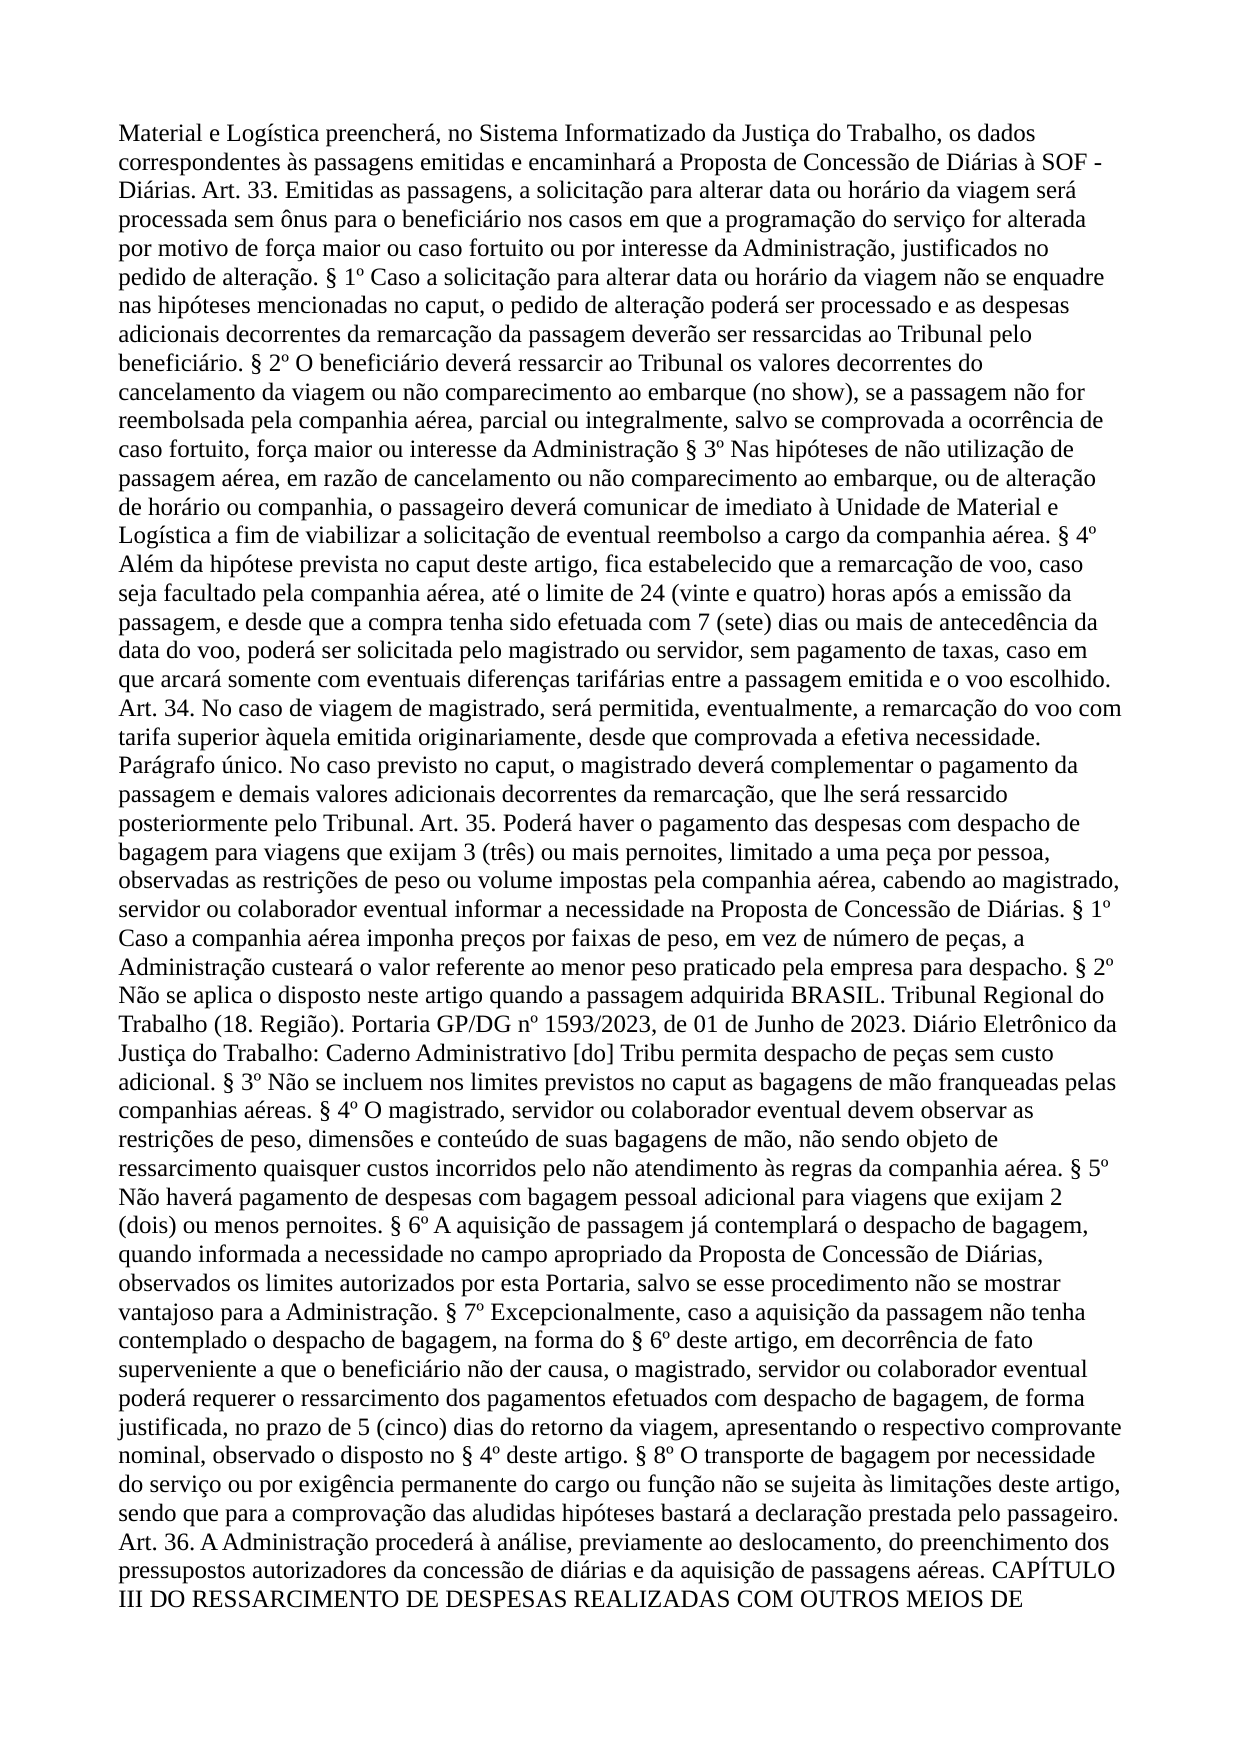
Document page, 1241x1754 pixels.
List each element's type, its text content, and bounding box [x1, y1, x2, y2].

text Material e Logística preencherá, no Sistema Informatizado da Justiça do Trabalho, os dados correspondentes às passagens emitidas e encaminhará a Proposta de Concessão de Diárias à SOF - Diárias. Art. 33. Emitidas as passagens, a solicitação para alterar data ou horário da viagem será processada sem ônus para o beneficiário nos casos em que a programação do serviço for alterada por motivo de força maior ou caso fortuito ou por interesse da Administração, justificados no pedido de alteração. § 1º Caso a solicitação para alterar data ou horário da viagem não se enquadre nas hipóteses mencionadas no caput, o pedido de alteração poderá ser processado e as despesas adicionais decorrentes da remarcação da passagem deverão ser ressarcidas ao Tribunal pelo beneficiário. § 2º O beneficiário deverá ressarcir ao Tribunal os valores decorrentes do cancelamento da viagem ou não comparecimento ao embarque (no show), se a passagem não for reembolsada pela companhia aérea, parcial ou integralmente, salvo se comprovada a ocorrência de caso fortuito, força maior ou interesse da Administração § 3º Nas hipóteses de não utilização de passagem aérea, em razão de cancelamento ou não comparecimento ao embarque, ou de alteração de horário ou companhia, o passageiro deverá comunicar de imediato à Unidade de Material e Logística a fim de viabilizar a solicitação de eventual reembolso a cargo da companhia aérea. § 4º Além da hipótese prevista no caput deste artigo, fica estabelecido que a remarcação de voo, caso seja facultado pela companhia aérea, até o limite de 24 (vinte e quatro) horas após a emissão da passagem, e desde que a compra tenha sido efetuada com 7 (sete) dias ou mais de antecedência da data do voo, poderá ser solicitada pelo magistrado ou servidor, sem pagamento de taxas, caso em que arcará somente com eventuais diferenças tarifárias entre a passagem emitida e o voo escolhido. Art. 34. No caso de viagem de magistrado, será permitida, eventualmente, a remarcação do voo com tarifa superior àquela emitida originariamente, desde que comprovada a efetiva necessidade. Parágrafo único. No caso previsto no caput, o magistrado deverá complementar o pagamento da passagem e demais valores adicionais decorrentes da remarcação, que lhe será ressarcido posteriormente pelo Tribunal. Art. 35. Poderá haver o pagamento das despesas com despacho de bagagem para viagens que exijam 3 (três) ou mais pernoites, limitado a uma peça por pessoa, observadas as restrições de peso ou volume impostas pela companhia aérea, cabendo ao magistrado, servidor ou colaborador eventual informar a necessidade na Proposta de Concessão de Diárias. § 1º Caso a companhia aérea imponha preços por faixas de peso, em vez de número de peças, a Administração custeará o valor referente ao menor peso praticado pela empresa para despacho. § 2º Não se aplica o disposto neste artigo quando a passagem adquirida BRASIL. Tribunal Regional do Trabalho (18. Região). Portaria GP/DG nº 1593/2023, de 01 de Junho de 2023. Diário Eletrônico da Justiça do Trabalho: Caderno Administrativo [do] Tribu permita despacho de peças sem custo adicional. § 3º Não se incluem nos limites previstos no caput as bagagens de mão franqueadas pelas companhias aéreas. § 4º O magistrado, servidor ou colaborador eventual devem observar as restrições de peso, dimensões e conteúdo de suas bagagens de mão, não sendo objeto de ressarcimento quaisquer custos incorridos pelo não atendimento às regras da companhia aérea. § 5º Não haverá pagamento de despesas com bagagem pessoal adicional para viagens que exijam 2 (dois) ou menos pernoites. § 6º A aquisição de passagem já contemplará o despacho de bagagem, quando informada a necessidade no campo apropriado da Proposta de Concessão de Diárias, observados os limites autorizados por esta Portaria, salvo se esse procedimento não se mostrar vantajoso para a Administração. § 7º Excepcionalmente, caso a aquisição da passagem não tenha contemplado o despacho de bagagem, na forma do § 6º deste artigo, em decorrência de fato superveniente a que o beneficiário não der causa, o magistrado, servidor ou colaborador eventual poderá requerer o ressarcimento dos pagamentos efetuados com despacho de bagagem, de forma justificada, no prazo de 5 (cinco) dias do retorno da viagem, apresentando o respectivo comprovante nominal, observado o disposto no § 4º deste artigo. § 8º O transporte de bagagem por necessidade do serviço ou por exigência permanente do cargo ou função não se sujeita às limitações deste artigo, sendo que para a comprovação das aludidas hipóteses bastará a declaração prestada pelo passageiro. Art. 36. A Administração procederá à análise, previamente ao deslocamento, do preenchimento dos pressupostos autorizadores da concessão de diárias e da aquisição de passagens aéreas. CAPÍTULO III DO RESSARCIMENTO DE DESPESAS REALIZADAS COM OUTROS MEIOS DE [118, 118, 1122, 1613]
